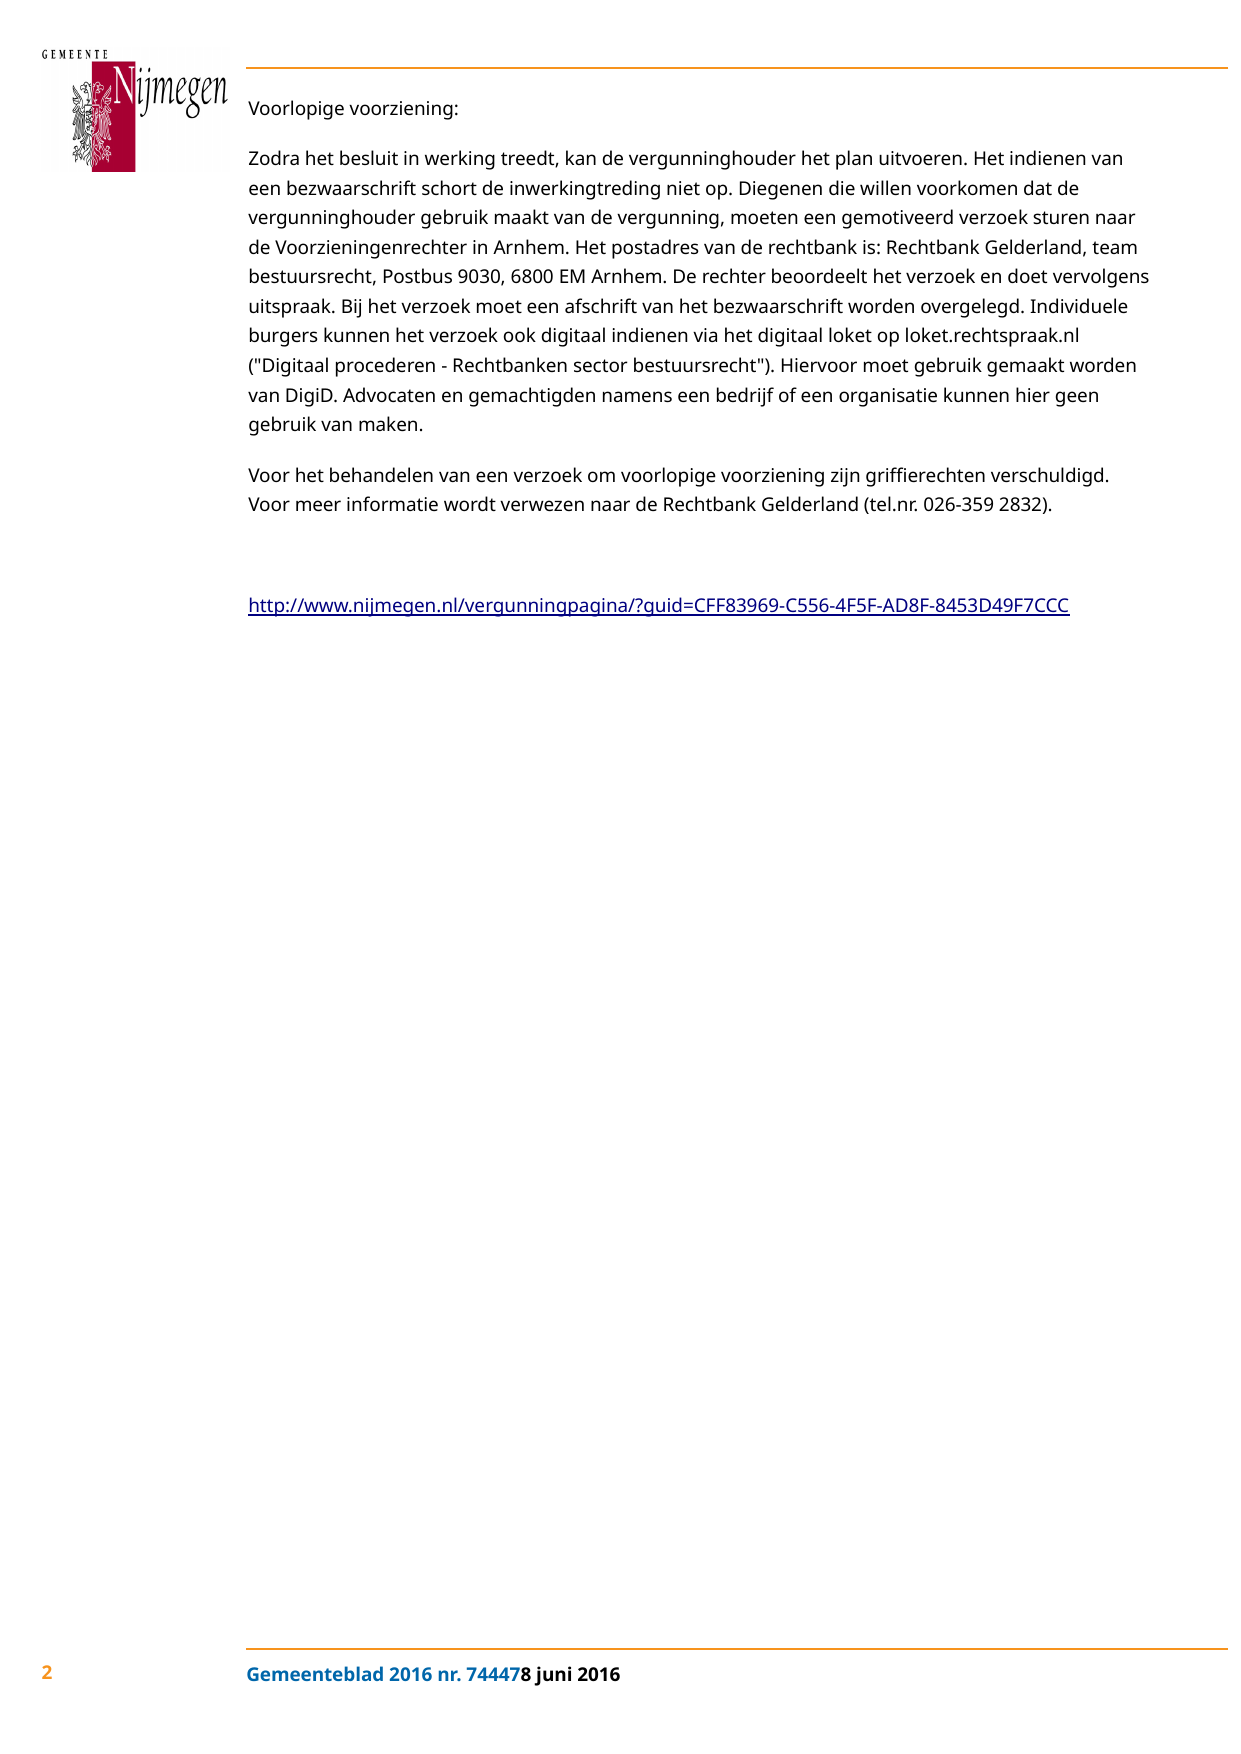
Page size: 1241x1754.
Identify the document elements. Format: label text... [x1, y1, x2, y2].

text Zodra het besluit in werking treedt, kan de vergunninghouder het plan uitvoeren. Het indienen van een bezwaarschrift schort de inwerkingtreding niet op. Diegenen die willen voorkomen dat de vergunninghouder gebruik maakt van de vergunning, moeten een gemotiveerd verzoek sturen naar de Voorzieningenrechter in Arnhem. Het postadres van de rechtbank is: Rechtbank Gelderland, team bestuursrecht, Postbus 9030, 6800 EM Arnhem. De rechter beoordeelt het verzoek en doet vervolgens uitspraak. Bij het verzoek moet een afschrift van het bezwaarschrift worden overgelegd. Individuele burgers kunnen het verzoek ook digitaal indienen via het digitaal loket op loket.rechtspraak.nl ("Digitaal procederen - Rechtbanken sector bestuursrecht"). Hiervoor moet gebruik gemaakt worden van DigiD. Advocaten en gemachtigden namens een bedrijf of een organisatie kunnen hier geen gebruik van maken. [248, 145, 1152, 437]
picture [41, 47, 231, 172]
text Voorlopige voorziening: [248, 95, 1152, 121]
text http://www.nijmegen.nl/vergunningpagina/?guid=CFF83969-C556-4F5F-AD8F-8453D49F7CCC [248, 592, 1152, 618]
text Voor het behandelen van een verzoek om voorlopige voorziening zijn griffierechten verschuldigd. Voor meer informatie wordt verwezen naar de Rechtbank Gelderland (tel.nr. 026-359 2832). [248, 462, 1152, 517]
